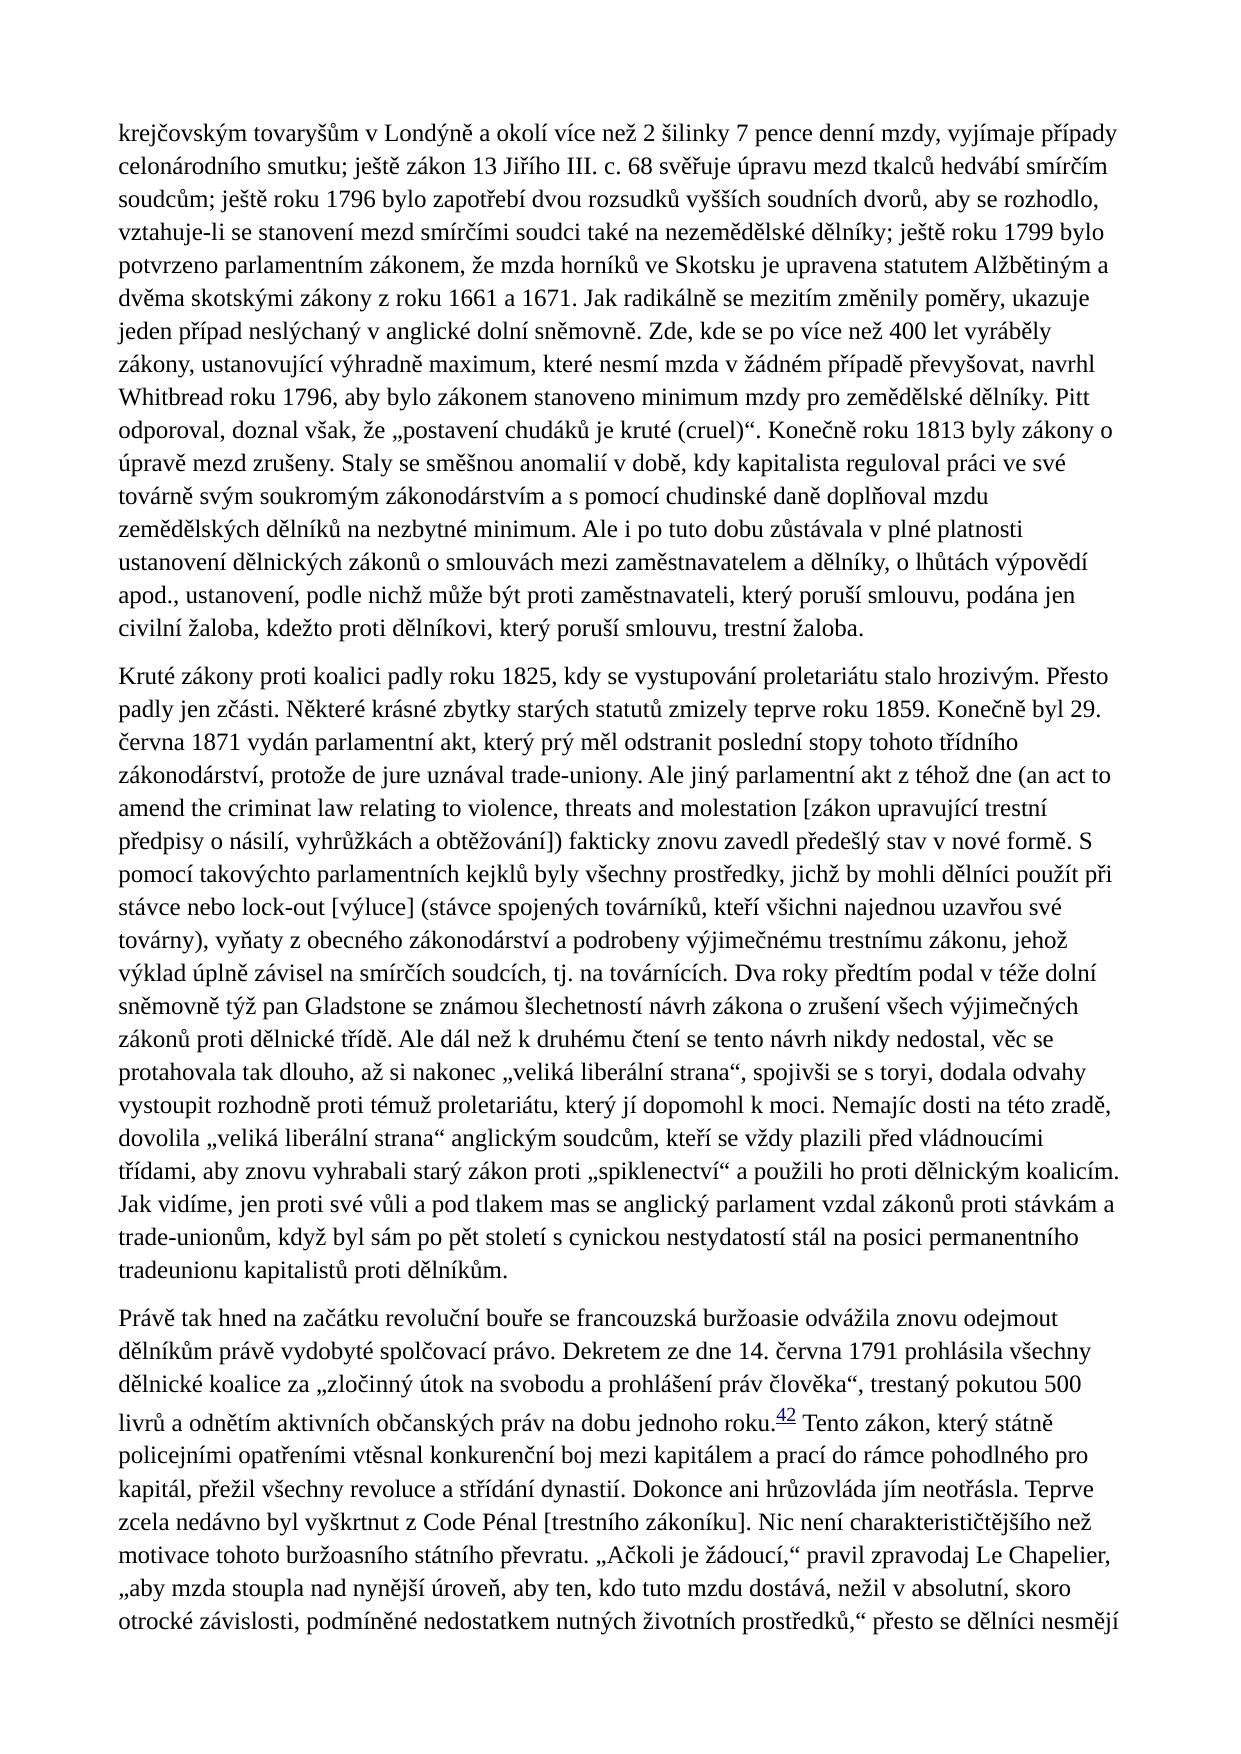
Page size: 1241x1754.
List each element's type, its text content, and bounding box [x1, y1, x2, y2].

text Právě tak hned na začátku revoluční bouře se francouzská buržoasie odvážila znovu odejmout dělníkům právě vydobyté spolčovací právo. Dekretem ze dne 14. června 1791 prohlásila všechny dělnické koalice za „zločinný útok na svobodu a prohlášení práv člověka“, trestaný pokutou 500 livrů a odnětím aktivních občanských práv na dobu jednoho roku.42 Tento zákon, který státně policejními opatřeními vtěsnal konkurenční boj mezi kapitálem a prací do rámce pohodlného pro kapitál, přežil všechny revoluce a střídání dynastií. Dokonce ani hrůzovláda jím neotřásla. Teprve zcela nedávno byl vyškrtnut z Code Pénal [trestního zákoníku]. Nic není charakterističtějšího než motivace tohoto buržoasního státního převratu. „Ačkoli je žádoucí,“ pravil zpravodaj Le Chapelier, „aby mzda stoupla nad nynější úroveň, aby ten, kdo tuto mzdu dostává, nežil v absolutní, skoro otrocké závislosti, podmíněné nedostatkem nutných životních prostředků,“ přesto se dělníci nesmějí [118, 1303, 1122, 1634]
text krejčovským tovaryšům v Londýně a okolí více než 2 šilinky 7 pence denní mzdy, vyjímaje případy celonárodního smutku; ještě zákon 13 Jiřího III. c. 68 svěřuje úpravu mezd tkalců hedvábí smírčím soudcům; ještě roku 1796 bylo zapotřebí dvou rozsudků vyšších soudních dvorů, aby se rozhodlo, vztahuje-li se stanovení mezd smírčími soudci také na nezemědělské dělníky; ještě roku 1799 bylo potvrzeno parlamentním zákonem, že mzda horníků ve Skotsku je upravena statutem Alžbětiným a dvěma skotskými zákony z roku 1661 a 1671. Jak radikálně se mezitím změnily poměry, ukazuje jeden případ neslýchaný v anglické dolní sněmovně. Zde, kde se po více než 400 let vyráběly zákony, ustanovující výhradně maximum, které nesmí mzda v žádném případě převyšovat, navrhl Whitbread roku 1796, aby bylo zákonem stanoveno minimum mzdy pro zemědělské dělníky. Pitt odporoval, doznal však, že „postavení chudáků je kruté (cruel)“. Konečně roku 1813 byly zákony o úpravě mezd zrušeny. Staly se směšnou anomalií v době, kdy kapitalista reguloval práci ve své továrně svým soukromým zákonodárstvím a s pomocí chudinské daně doplňoval mzdu zemědělských dělníků na nezbytné minimum. Ale i po tuto dobu zůstávala v plné platnosti ustanovení dělnických zákonů o smlouvách mezi zaměstnavatelem a dělníky, o lhůtách výpovědí apod., ustanovení, podle nichž může být proti zaměstnavateli, který poruší smlouvu, podána jen civilní žaloba, kdežto proti dělníkovi, který poruší smlouvu, trestní žaloba. [118, 118, 1122, 642]
text Kruté zákony proti koalici padly roku 1825, kdy se vystupování proletariátu stalo hrozivým. Přesto padly jen zčásti. Některé krásné zbytky starých statutů zmizely teprve roku 1859. Konečně byl 29. června 1871 vydán parlamentní akt, který prý měl odstranit poslední stopy tohoto třídního zákonodárství, protože de jure uznával trade-uniony. Ale jiný parlamentní akt z téhož dne (an act to amend the criminat law relating to violence, threats and molestation [zákon upravující trestní předpisy o násilí, vyhrůžkách a obtěžování]) fakticky znovu zavedl předešlý stav v nové formě. S pomocí takovýchto parlamentních kejklů byly všechny prostředky, jichž by mohli dělníci použít při stávce nebo lock-out [výluce] (stávce spojených továrníků, kteří všichni najednou uzavřou své továrny), vyňaty z obecného zákonodárství a podrobeny výjimečnému trestnímu zákonu, jehož výklad úplně závisel na smírčích soudcích, tj. na továrnících. Dva roky předtím podal v téže dolní sněmovně týž pan Gladstone se známou šlechetností návrh zákona o zrušení všech výjimečných zákonů proti dělnické třídě. Ale dál než k druhému čtení se tento návrh nikdy nedostal, věc se protahovala tak dlouho, až si nakonec „veliká liberální strana“, spojivši se s toryi, dodala odvahy vystoupit rozhodně proti témuž proletariátu, který jí dopomohl k moci. Nemajíc dosti na této zradě, dovolila „veliká liberální strana“ anglickým soudcům, kteří se vždy plazili před vládnoucími třídami, aby znovu vyhrabali starý zákon proti „spiklenectví“ a použili ho proti dělnickým koalicím. Jak vidíme, jen proti své vůli a pod tlakem mas se anglický parlament vzdal zákonů proti stávkám a trade-unionům, když byl sám po pět století s cynickou nestydatostí stál na posici permanentního tradeunionu kapitalistů proti dělníkům. [118, 661, 1122, 1284]
